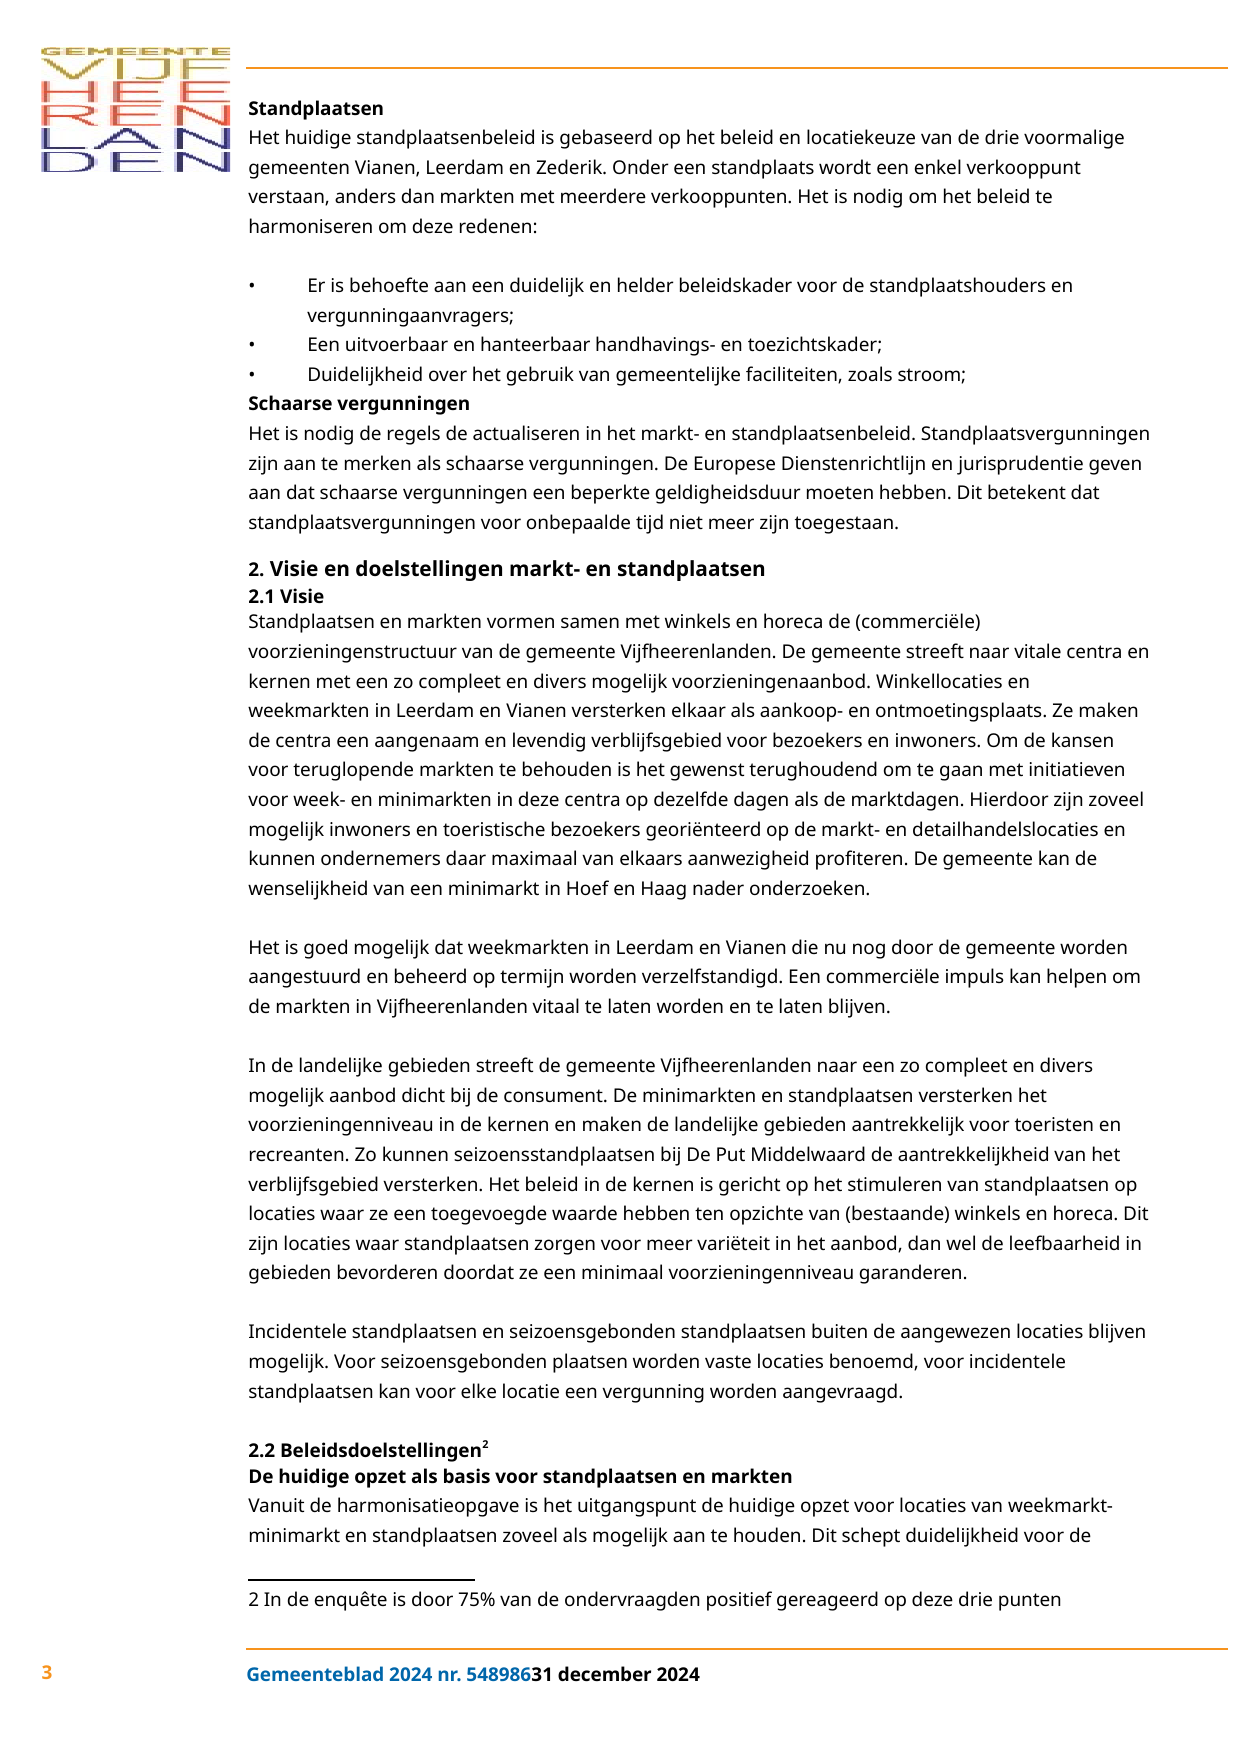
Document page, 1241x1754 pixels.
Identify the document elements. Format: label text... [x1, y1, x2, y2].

text 2.1 Visie [248, 583, 1152, 609]
list Duidelijkheid over het gebruik van gemeentelijke faciliteiten, zoals stroom; [248, 361, 1152, 387]
text Standplaatsen en markten vormen samen met winkels en horeca de (commerciële) voorzieningenstructuur van de gemeente Vijfheerenlanden. De gemeente streeft naar vitale centra en kernen met een zo compleet en divers mogelijk voorzieningenaanbod. Winkellocaties en weekmarkten in Leerdam en Vianen versterken elkaar als aankoop- en ontmoetingsplaats. Ze maken de centra een aangenaam en levendig verblijfsgebied voor bezoekers en inwoners. Om de kansen voor teruglopende markten te behouden is het gewenst terughoudend om te gaan met initiatieven voor week- en minimarkten in deze centra op dezelfde dagen als de marktdagen. Hierdoor zijn zoveel mogelijk inwoners en toeristische bezoekers georiënteerd op de markt- en detailhandelslocaties en kunnen ondernemers daar maximaal van elkaars aanwezigheid profiteren. De gemeente kan de wenselijkheid van een minimarkt in Hoef en Haag nader onderzoeken. [248, 609, 1152, 901]
text 2. Visie en doelstellingen markt- en standplaatsen [248, 554, 1152, 583]
text In de landelijke gebieden streeft de gemeente Vijfheerenlanden naar een zo compleet en divers mogelijk aanbod dicht bij de consument. De minimarkten en standplaatsen versterken het voorzieningenniveau in de kernen en maken de landelijke gebieden aantrekkelijk voor toeristen en recreanten. Zo kunnen seizoensstandplaatsen bij De Put Middelwaard de aantrekkelijkheid van het verblijfsgebied versterken. Het beleid in de kernen is gericht op het stimuleren van standplaatsen op locaties waar ze een toegevoegde waarde hebben ten opzichte van (bestaande) winkels en horeca. Dit zijn locaties waar standplaatsen zorgen voor meer variëteit in het aanbod, dan wel de leefbaarheid in gebieden bevorderen doordat ze een minimaal voorzieningenniveau garanderen. [248, 1052, 1152, 1285]
text 2.2 Beleidsdoelstellingen [248, 1437, 1152, 1463]
list Er is behoefte aan een duidelijk en helder beleidskader voor de standplaatshouders en vergunningaanvragers; [248, 272, 1152, 328]
text Incidentele standplaatsen en seizoensgebonden standplaatsen buiten de aangewezen locaties blijven mogelijk. Voor seizoensgebonden plaatsen worden vaste locaties benoemd, voor incidentele standplaatsen kan voor elke locatie een vergunning worden aangevraagd. [248, 1319, 1152, 1404]
text Het is nodig de regels de actualiseren in het markt- en standplaatsenbeleid. Standplaatsvergunningen zijn aan te merken als schaarse vergunningen. De Europese Dienstenrichtlijn en jurisprudentie geven aan dat schaarse vergunningen een beperkte geldigheidsduur moeten hebben. Dit betekent dat standplaatsvergunningen voor onbepaalde tijd niet meer zijn toegestaan. [248, 420, 1152, 535]
text Het is goed mogelijk dat weekmarkten in Leerdam en Vianen die nu nog door de gemeente worden aangestuurd en beheerd op termijn worden verzelfstandigd. Een commerciële impuls kan helpen om de markten in Vijfheerenlanden vitaal te laten worden en te laten blijven. [248, 934, 1152, 1019]
text Schaarse vergunningen [248, 391, 1152, 416]
text De huidige opzet als basis voor standplaatsen en markten [248, 1463, 1152, 1488]
list Een uitvoerbaar en hanteerbaar handhavings- en toezichtskader; [248, 331, 1152, 357]
picture [41, 47, 231, 172]
text Standplaatsen [248, 95, 1152, 121]
text Vanuit de harmonisatieopgave is het uitgangspunt de huidige opzet voor locaties van weekmarkt- minimarkt en standplaatsen zoveel als mogelijk aan te houden. Dit schept duidelijkheid voor de [248, 1492, 1152, 1548]
text Het huidige standplaatsenbeleid is gebaseerd op het beleid en locatiekeuze van de drie voormalige gemeenten Vianen, Leerdam en Zederik. Onder een standplaats wordt een enkel verkooppunt verstaan, anders dan markten met meerdere verkooppunten. Het is nodig om het beleid te harmoniseren om deze redenen: [248, 124, 1152, 239]
text In de enquête is door 75% van de ondervraagden positief gereageerd op deze drie punten [248, 1586, 1152, 1612]
